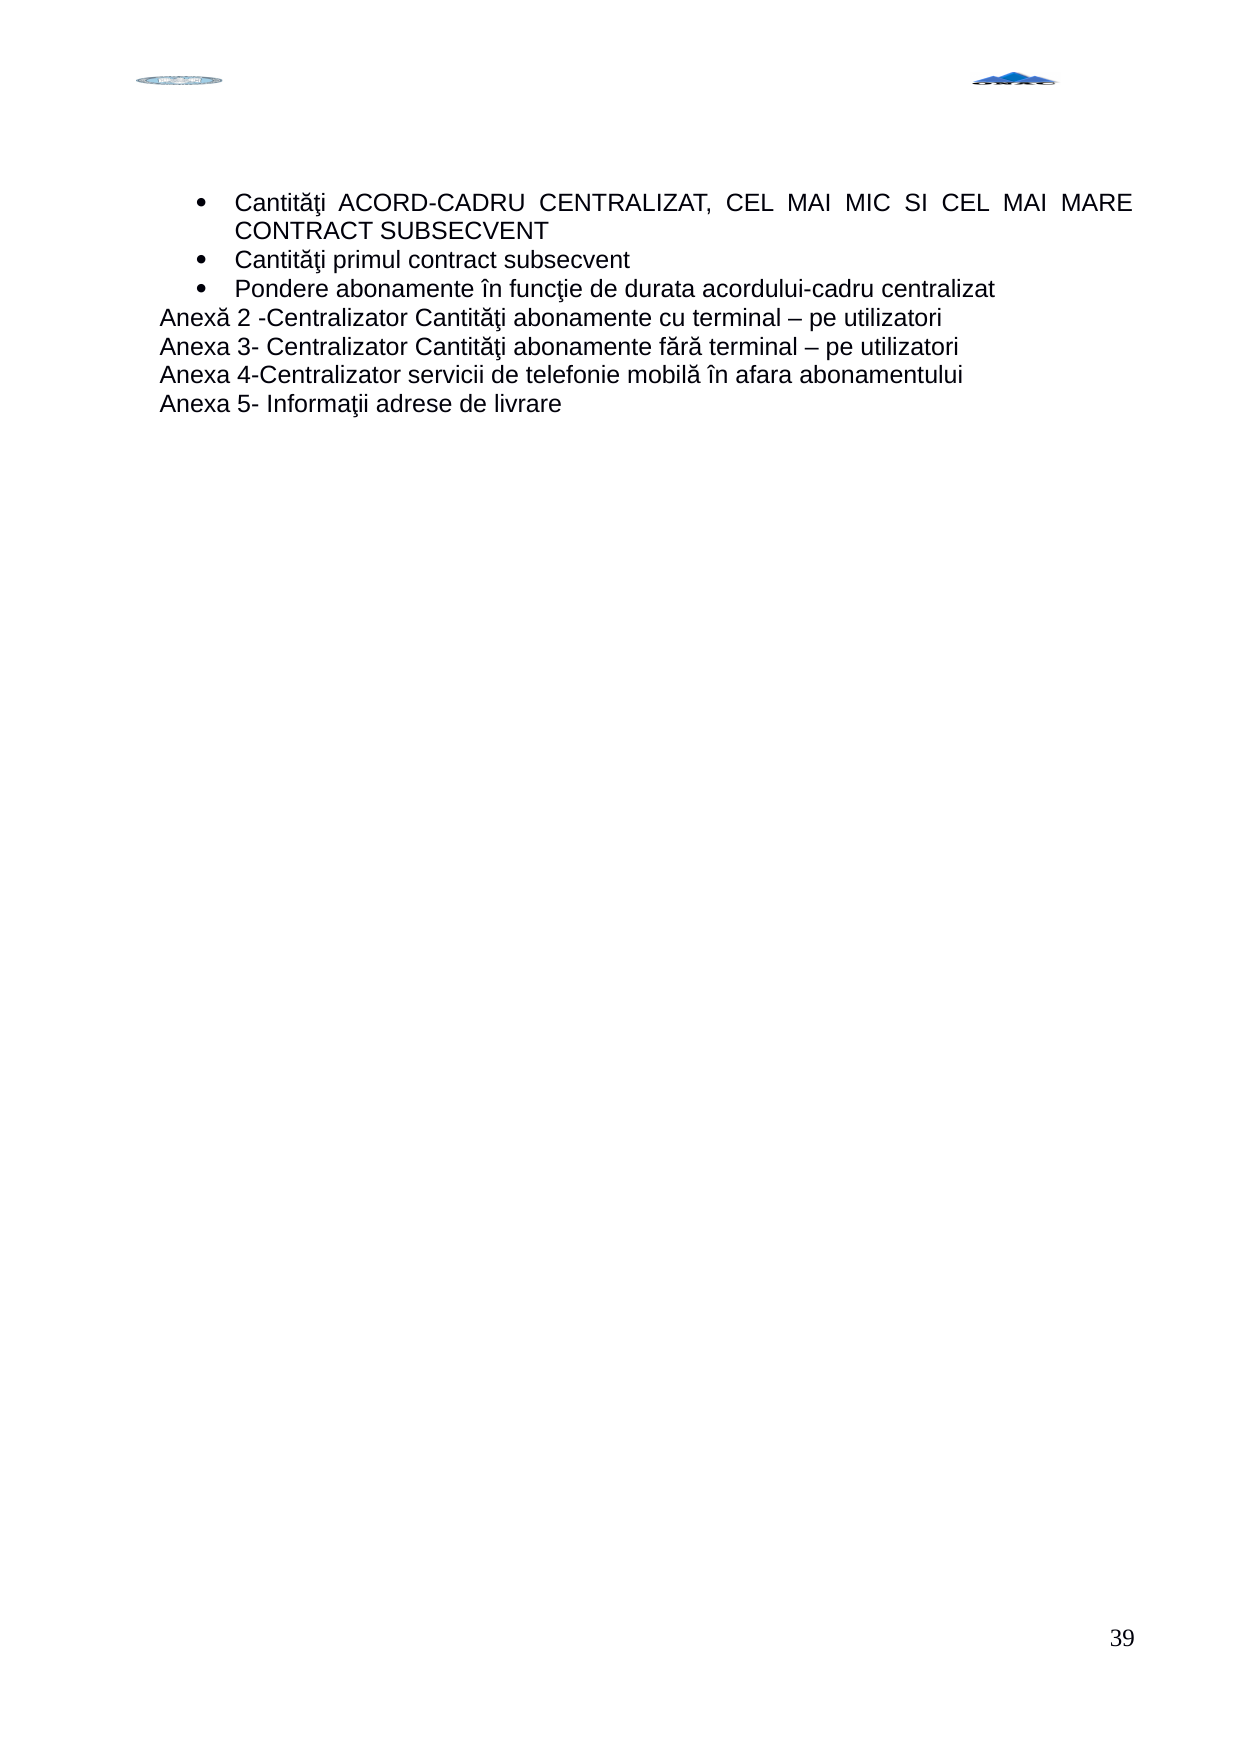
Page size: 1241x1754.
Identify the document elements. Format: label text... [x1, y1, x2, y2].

text Anexa 3- Centralizator Cantităţi abonamente fără terminal – pe utilizatori [159, 332, 1134, 360]
text Anexă 2 -Centralizator Cantităţi abonamente cu terminal – pe utilizatori [159, 303, 1134, 332]
list Pondere abonamente în funcţie de durata acordului-cadru centralizat [197, 274, 1134, 303]
text Anexa 5- Informaţii adrese de livrare [159, 389, 1134, 418]
picture [969, 72, 1061, 85]
picture [136, 76, 223, 85]
text Anexa 4-Centralizator servicii de telefonie mobilă în afara abonamentului [159, 360, 1134, 389]
list Cantităţi primul contract subsecvent [197, 245, 1134, 274]
list Cantităţi ACORD-CADRU CENTRALIZAT, CEL MAI MIC SI CEL MAI MARE CONTRACT SUBSECVENT [197, 187, 1134, 245]
